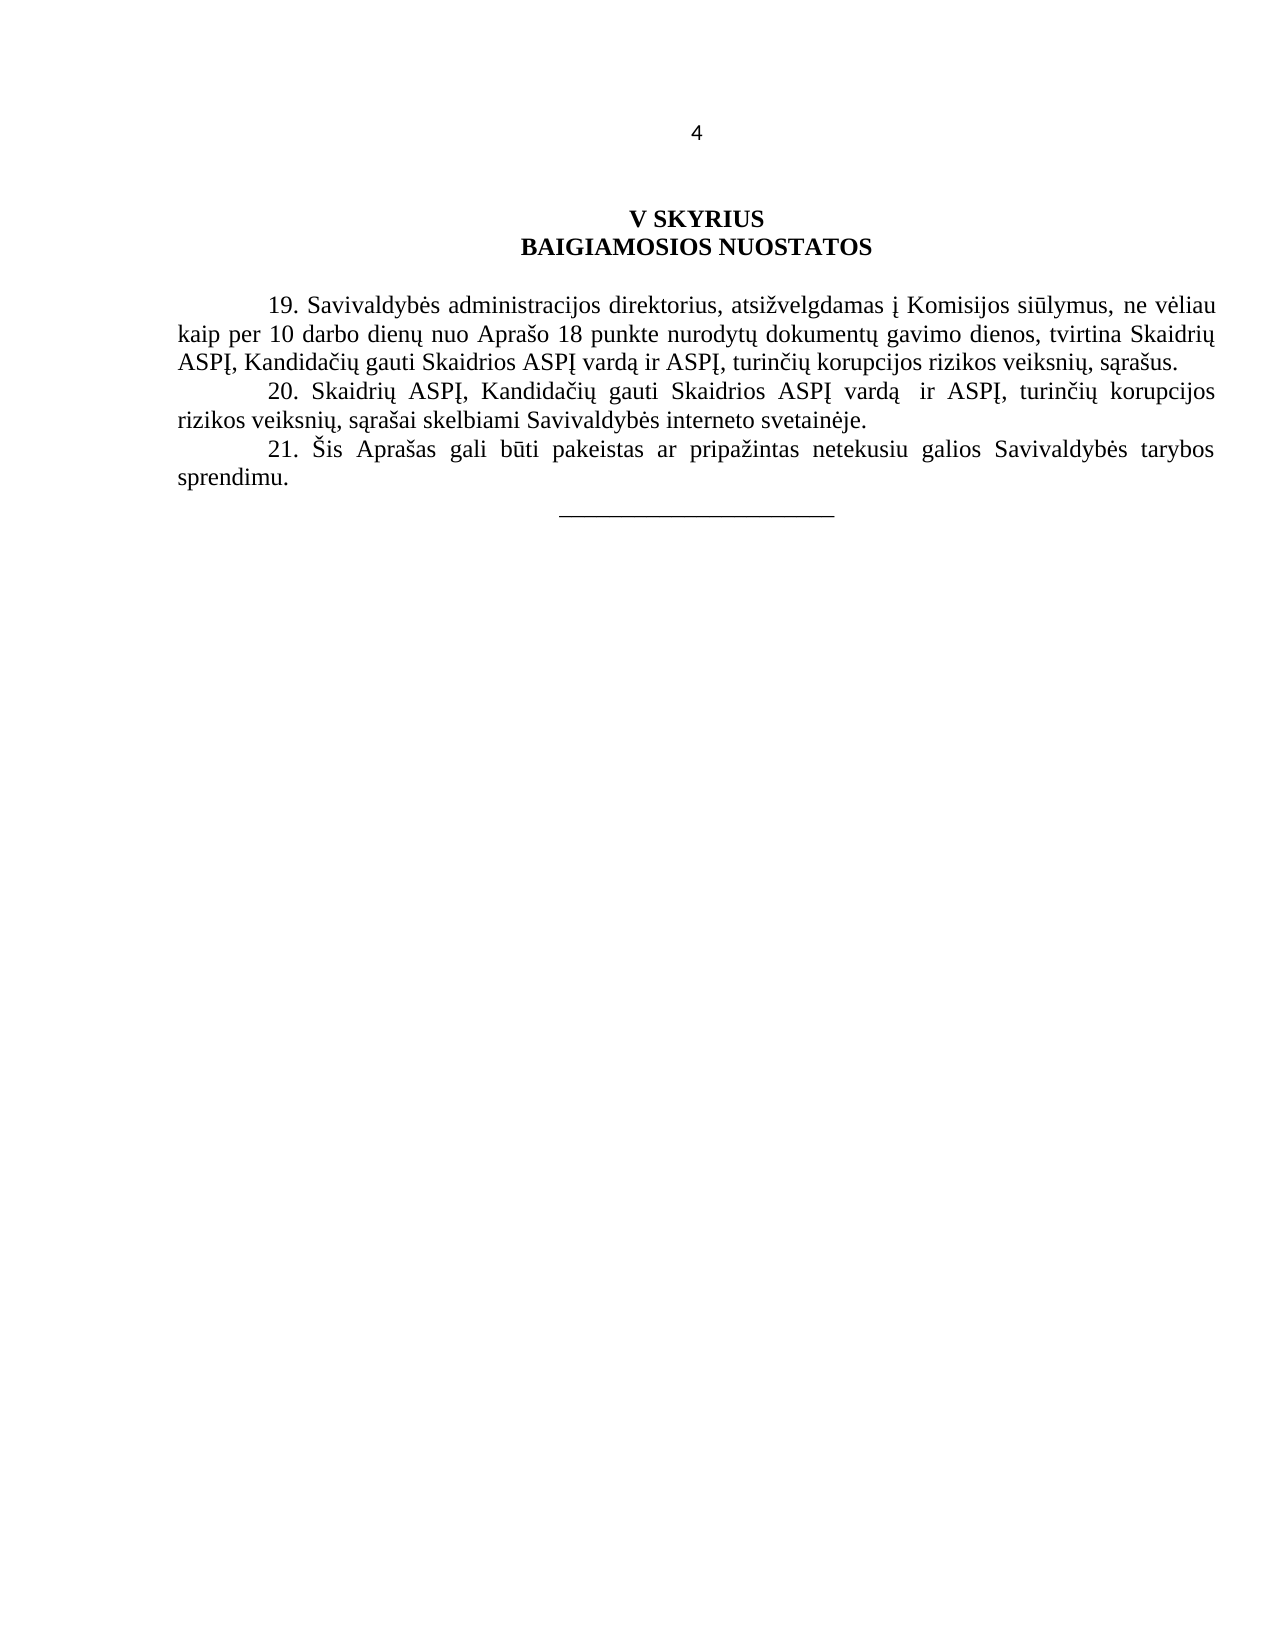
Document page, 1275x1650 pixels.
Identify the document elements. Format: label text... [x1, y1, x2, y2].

text 19. Savivaldybės administracijos direktorius, atsižvelgdamas į Komisijos siūlymus, ne vėliau kaip per 10 darbo dienų nuo Aprašo 18 punkte nurodytų dokumentų gavimo dienos, tvirtina Skaidrių ASPĮ, Kandidačių gauti Skaidrios ASPĮ vardą ir ASPĮ, turinčių korupcijos rizikos veiksnių, sąrašus. [177, 290, 1216, 376]
text ______________________ [177, 491, 1216, 520]
text BAIGIAMOSIOS NUOSTATOS [177, 232, 1216, 261]
text V SKYRIUS [177, 204, 1216, 232]
text 20. Skaidrių ASPĮ, Kandidačių gauti Skaidrios ASPĮ vardą ir ASPĮ, turinčių korupcijos rizikos veiksnių, sąrašai skelbiami Savivaldybės interneto svetainėje. [177, 376, 1216, 434]
text 21. Šis Aprašas gali būti pakeistas ar pripažintas netekusiu galios Savivaldybės tarybos sprendimu. [177, 434, 1216, 491]
